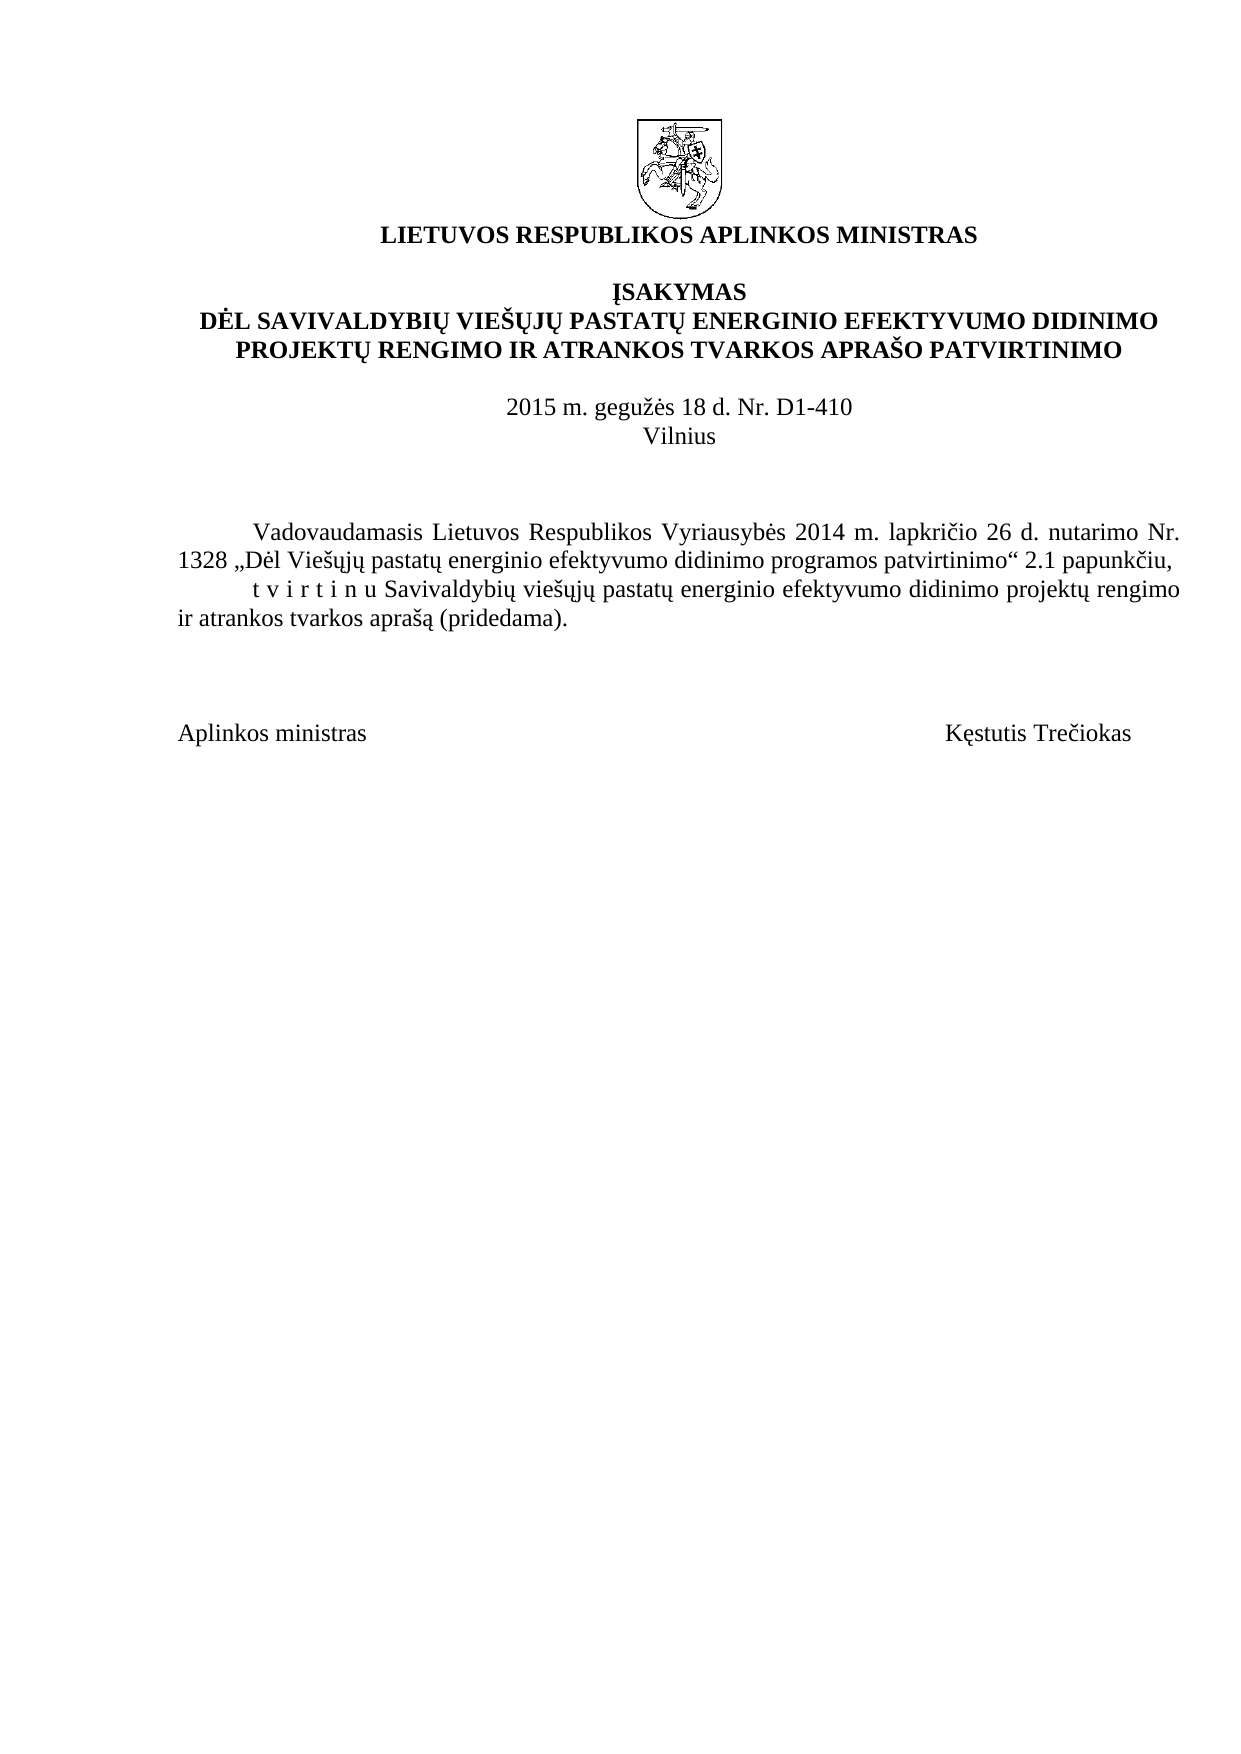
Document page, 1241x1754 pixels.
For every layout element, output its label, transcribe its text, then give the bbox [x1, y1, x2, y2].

text t v i r t i n u Savivaldybių viešųjų pastatų energinio efektyvumo didinimo projektų rengimo ir atrankos tvarkos aprašą (pridedama). [177, 574, 1181, 632]
text Vadovaudamasis Lietuvos Respublikos Vyriausybės 2014 m. lapkričio 26 d. nutarimo Nr. 1328 „Dėl Viešųjų pastatų energinio efektyvumo didinimo programos patvirtinimo“ 2.1 papunkčiu, [177, 517, 1181, 574]
text ĮSAKYMAS [177, 277, 1181, 306]
text Vilnius [177, 421, 1181, 450]
text Aplinkos ministras Kęstutis Trečiokas [177, 718, 1181, 747]
text 2015 m. gegužės 18 d. Nr. D1-410 [177, 392, 1181, 421]
text LIETUVOS RESPUBLIKOS APLINKOS MINISTRAS [177, 220, 1181, 249]
text DĖL SAVIVALDYBIŲ VIEŠŲJŲ PASTATŲ ENERGINIO EFEKTYVUMO DIDINIMO PROJEKTŲ RENGIMO IR ATRANKOS TVARKOS APRAŠO PATVIRTINIMO [177, 306, 1181, 364]
